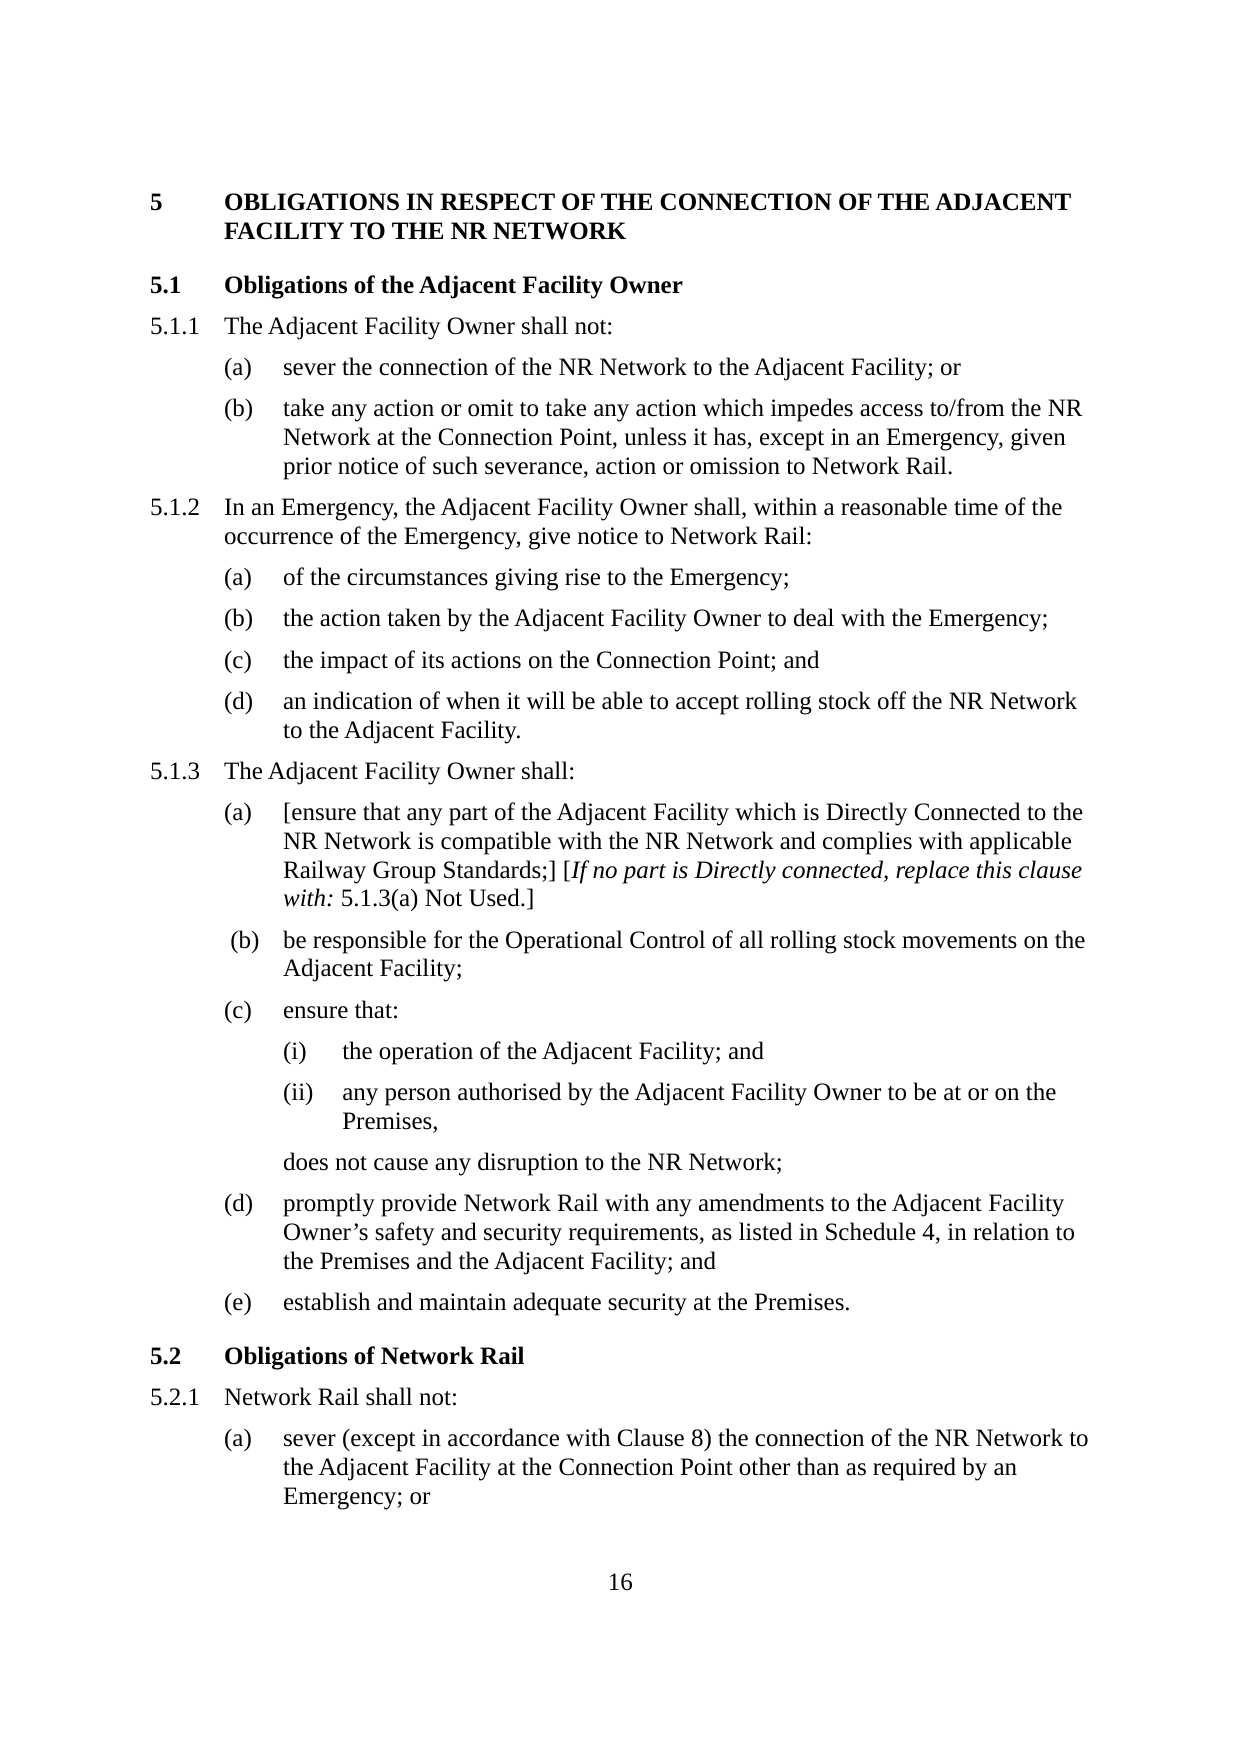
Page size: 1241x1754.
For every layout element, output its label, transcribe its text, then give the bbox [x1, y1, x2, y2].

text (e) establish and maintain adequate security at the Premises. [224, 1287, 1090, 1316]
text (b) the action taken by the Adjacent Facility Owner to deal with the Emergency; [224, 603, 1090, 632]
text 5.2.1 Network Rail shall not: [150, 1382, 1090, 1411]
text (a) sever (except in accordance with Clause 8) the connection of the NR Network to the Adjacent Facility at the Connection Point other than as required by an Emergency; or [224, 1423, 1090, 1510]
subtitle 5.1 Obligations of the Adjacent Facility Owner [150, 270, 1090, 298]
text (ii) any person authorised by the Adjacent Facility Owner to be at or on the Premises, [283, 1077, 1090, 1135]
text (a) sever the connection of the NR Network to the Adjacent Facility; or [224, 352, 1090, 381]
text 5.1.3 The Adjacent Facility Owner shall: [150, 756, 1090, 785]
text 5.1.2 In an Emergency, the Adjacent Facility Owner shall, within a reasonable time of the occurrence of the Emergency, give notice to Network Rail: [150, 492, 1090, 550]
text (i) the operation of the Adjacent Facility; and [283, 1036, 1090, 1065]
text (a) [ensure that any part of the Adjacent Facility which is Directly Connected to the NR Network is compatible with the NR Network and complies with applicable Railway Group Standards;] [If no part is Directly connected, replace this clause with: 5.1.3(a) Not Used.] [224, 797, 1090, 912]
text (b) be responsible for the Operational Control of all rolling stock movements on the Adjacent Facility; [224, 925, 1090, 982]
text (c) the impact of its actions on the Connection Point; and [224, 645, 1090, 673]
text does not cause any disruption to the NR Network; [283, 1147, 1090, 1176]
text (d) an indication of when it will be able to accept rolling stock off the NR Network to the Adjacent Facility. [224, 686, 1090, 743]
subtitle 5 OBLIGATIONS IN RESPECT OF THE CONNECTION OF THE ADJACENT FACILITY TO THE NR NETWORK [150, 187, 1090, 245]
text (a) of the circumstances giving rise to the Emergency; [224, 562, 1090, 591]
text 5.1.1 The Adjacent Facility Owner shall not: [150, 311, 1090, 340]
text (d) promptly provide Network Rail with any amendments to the Adjacent Facility Owner’s safety and security requirements, as listed in Schedule 4, in relation to the Premises and the Adjacent Facility; and [224, 1188, 1090, 1275]
text (c) ensure that: [224, 995, 1090, 1023]
subtitle 5.2 Obligations of Network Rail [150, 1341, 1090, 1370]
text (b) take any action or omit to take any action which impedes access to/from the NR Network at the Connection Point, unless it has, except in an Emergency, given prior notice of such severance, action or omission to Network Rail. [224, 393, 1090, 480]
